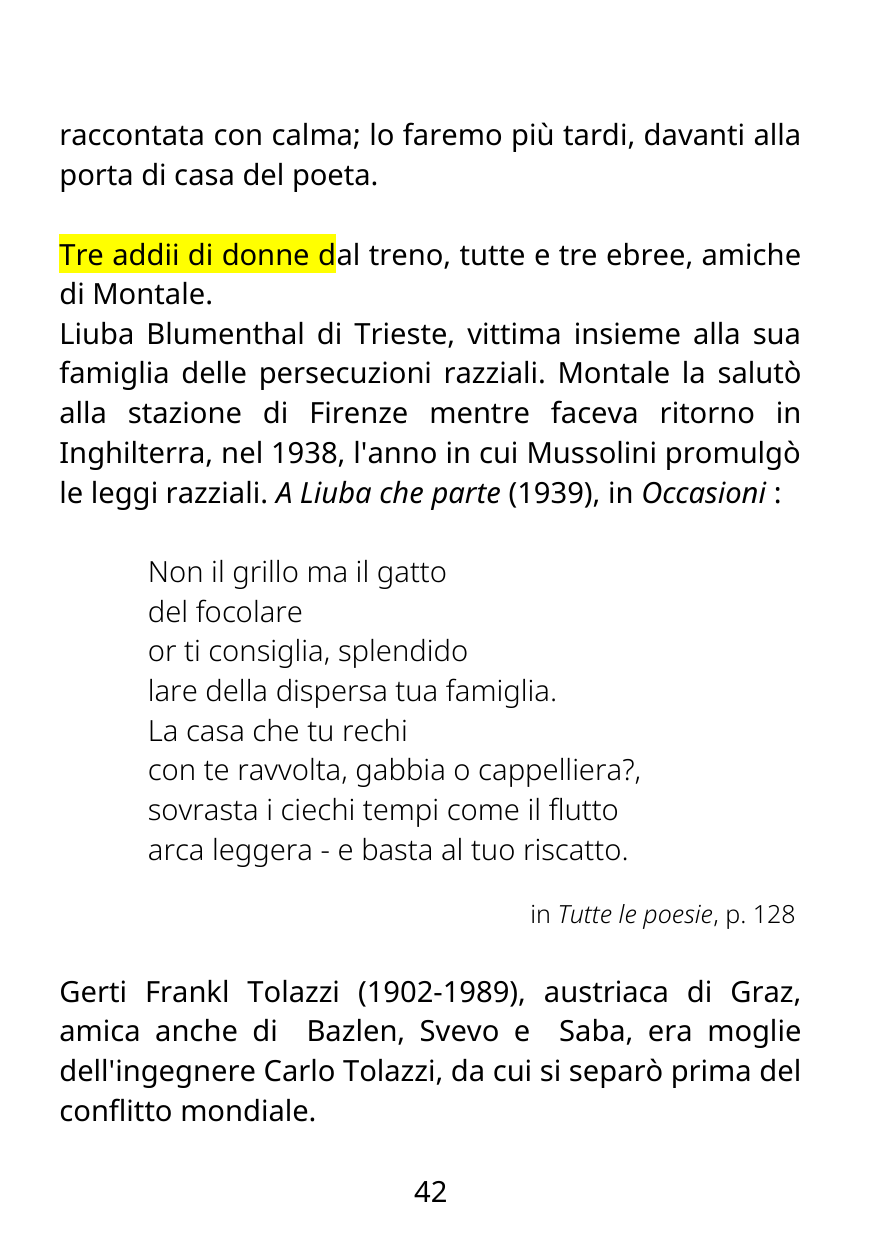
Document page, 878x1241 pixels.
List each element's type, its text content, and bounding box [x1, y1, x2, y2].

text Tre addii di donne dal treno, tutte e tre ebree, amiche di Montale. [59, 234, 802, 313]
text Non il grillo ma il gatto del focolare or ti consiglia, splendido lare della dispersa tua famiglia. La casa che tu rechi con te ravvolta, gabbia o cappelliera?, sovrasta i ciechi tempi come il flutto arca leggera - e basta al tuo riscatto. [148, 551, 802, 869]
text Liuba Blumenthal di Trieste, vittima insieme alla sua famiglia delle persecuzioni razziali. Montale la salutò alla stazione di Firenze mentre faceva ritorno in Inghilterra, nel 1938, l'anno in cui Mussolini promulgò le leggi razziali. A Liuba che parte (1939), in Occasioni : [59, 313, 802, 512]
text Gerti Frankl Tolazzi (1902-1989), austriaca di Graz, amica anche di Bazlen, Svevo e Saba, era moglie dell'ingegnere Carlo Tolazzi, da cui si separò prima del conflitto mondiale. [59, 971, 802, 1130]
text in Tutte le poesie, p. 128 [59, 897, 802, 931]
text raccontata con calma; lo faremo più tardi, davanti alla porta di casa del poeta. [59, 115, 802, 194]
